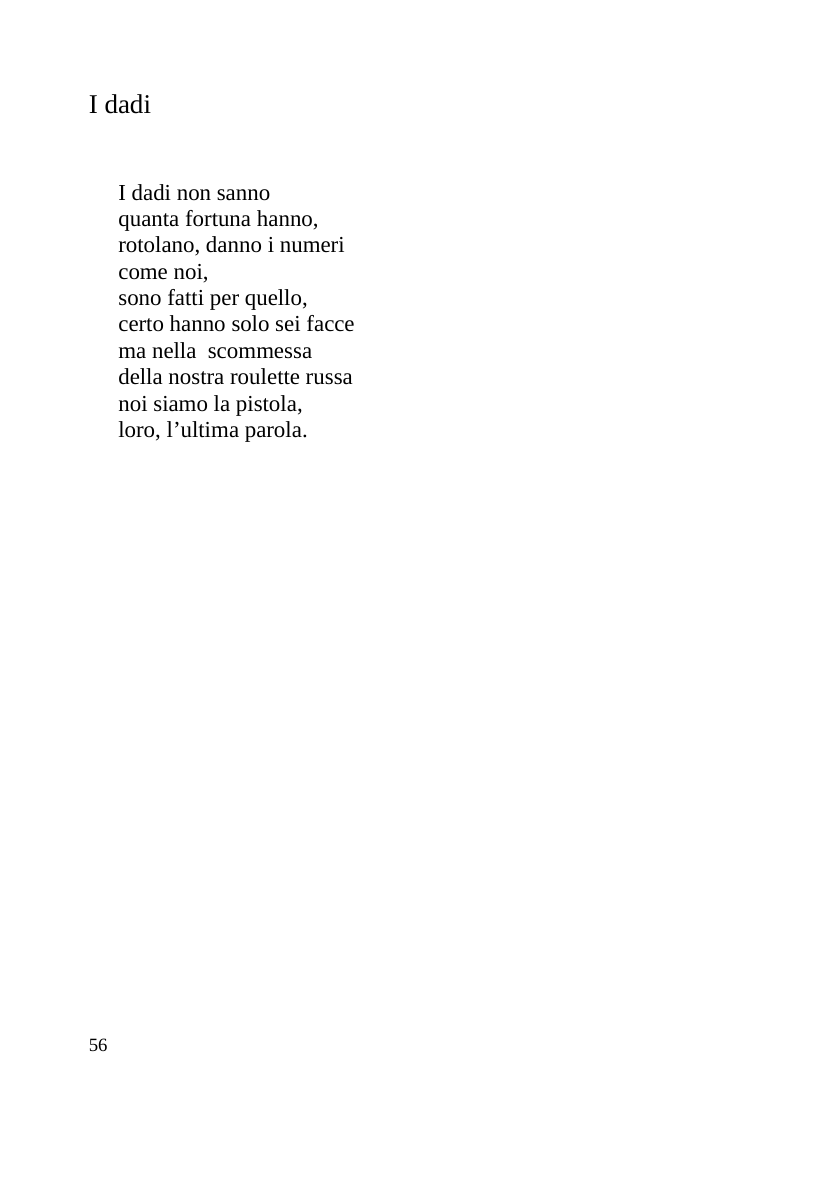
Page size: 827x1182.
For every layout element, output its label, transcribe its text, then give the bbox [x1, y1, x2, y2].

text sono fatti per quello, [88, 284, 738, 311]
text rotolano, danno i numeri [88, 231, 738, 258]
text noi siamo la pistola, [88, 389, 738, 416]
text come noi, [88, 258, 738, 284]
text I dadi [88, 88, 738, 120]
text certo hanno solo sei facce [88, 311, 738, 337]
text ma nella scommessa [88, 337, 738, 363]
text quanta fortuna hanno, [88, 205, 738, 231]
text I dadi non sanno [88, 179, 738, 205]
text della nostra roulette russa [88, 363, 738, 389]
text loro, l’ultima parola. [88, 416, 738, 442]
